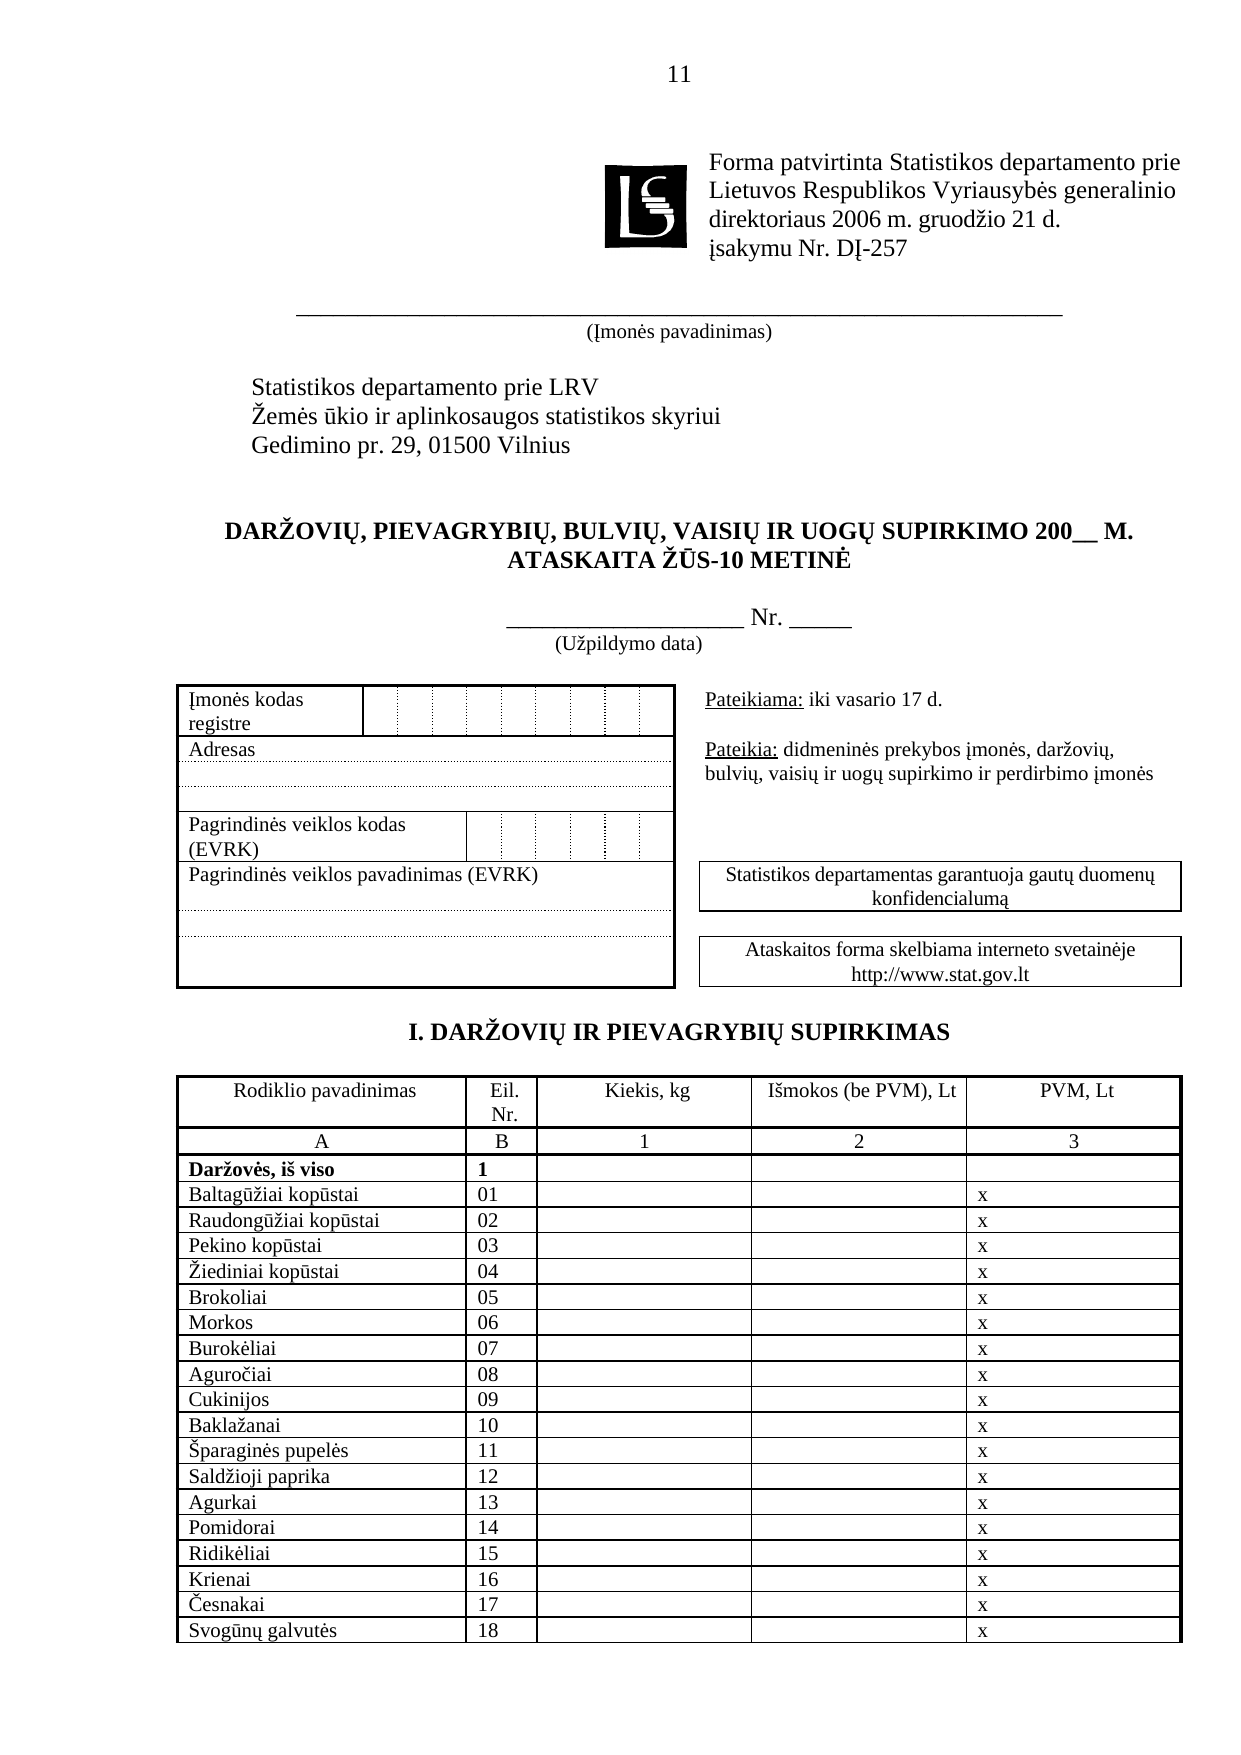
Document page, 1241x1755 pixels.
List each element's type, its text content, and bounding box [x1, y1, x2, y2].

table_cell [752, 1208, 966, 1232]
table_header [501, 687, 536, 735]
table_cell Česnakai [179, 1592, 465, 1616]
table_header [536, 687, 570, 735]
table_header [605, 687, 639, 735]
table_cell [699, 786, 1181, 811]
table_header Rodiklio pavadinimas [179, 1078, 465, 1126]
text Daržovių, pievagrybių, bulvių, vaisių ir uogų SUPIRKIMO 200__ m. ataskaita žūs-10 metinė [177, 516, 1181, 573]
table_cell Pomidorai [179, 1515, 465, 1539]
table_cell [538, 1259, 751, 1283]
text direktoriaus 2006 m. gruodžio 21 d. [690, 204, 1181, 233]
text (Įmonės pavadinimas) [177, 319, 1181, 343]
table_cell [538, 1464, 751, 1488]
table_header [432, 687, 467, 735]
table_cell [699, 811, 1181, 861]
table_cell [676, 811, 699, 861]
table_cell [752, 1156, 966, 1181]
table_cell [752, 1567, 966, 1591]
table_cell B [467, 1129, 536, 1153]
table_cell [538, 1156, 751, 1181]
table_cell x [967, 1208, 1179, 1232]
table_header Įmonės kodas registre [179, 687, 362, 735]
table_cell [538, 1438, 751, 1462]
table_cell Pateikia: didmeninės prekybos įmonės, daržovių, bulvių, vaisių ir uogų supirkimo ir perdirbimo įmonės [699, 735, 1181, 786]
table_cell Raudongūžiai kopūstai [179, 1208, 465, 1232]
table_cell 07 [467, 1336, 536, 1360]
table_cell 11 [467, 1438, 536, 1462]
table_cell x [967, 1336, 1179, 1360]
table_cell Adresas [179, 737, 673, 761]
table_cell [752, 1310, 966, 1334]
table_cell x [967, 1182, 1179, 1206]
table_header Eil. Nr. [467, 1078, 536, 1126]
table_cell [538, 1515, 751, 1539]
table_cell 09 [467, 1387, 536, 1411]
table_cell x [967, 1362, 1179, 1386]
table_cell [752, 1541, 966, 1565]
table_cell [538, 1541, 751, 1565]
table_cell [467, 812, 501, 861]
table_cell [570, 812, 605, 861]
table_cell [179, 786, 673, 811]
table_cell Pekino kopūstai [179, 1233, 465, 1257]
table_cell x [967, 1438, 1179, 1462]
table_cell [179, 910, 673, 936]
table_cell x [967, 1541, 1179, 1565]
table_cell 06 [467, 1310, 536, 1334]
table_cell [752, 1387, 966, 1411]
table_cell [676, 861, 699, 910]
table_cell [538, 1285, 751, 1309]
table_header Kiekis, kg [538, 1078, 751, 1126]
text [177, 204, 604, 233]
table_cell [676, 786, 699, 811]
text Gedimino pr. 29, 01500 Vilnius [177, 430, 1181, 458]
table_cell x [967, 1567, 1179, 1591]
table_cell Krienai [179, 1567, 465, 1591]
table_header [398, 687, 432, 735]
table_cell Statistikos departamentas garantuoja gautų duomenų konfidencialumą [700, 862, 1180, 910]
table_cell 18 [467, 1618, 536, 1642]
table_cell [538, 1413, 751, 1437]
table_header [467, 687, 501, 735]
table_cell [752, 1413, 966, 1437]
table_cell [538, 1490, 751, 1514]
table_cell Brokoliai [179, 1285, 465, 1309]
table_cell [752, 1464, 966, 1488]
table_cell 15 [467, 1541, 536, 1565]
text įsakymu Nr. DĮ-257 [177, 233, 1181, 262]
table_cell [538, 1208, 751, 1232]
table_cell [752, 1182, 966, 1206]
table_cell Saldžioji paprika [179, 1464, 465, 1488]
table_cell [967, 1156, 1179, 1181]
table_header [570, 687, 605, 735]
table_cell [676, 910, 699, 936]
table_cell [752, 1490, 966, 1514]
table_cell [538, 1233, 751, 1257]
table_cell Daržovės, iš viso [179, 1156, 465, 1181]
table_cell x [967, 1490, 1179, 1514]
table_cell [179, 761, 673, 786]
text Nr. _____ [177, 602, 1181, 631]
table_cell x [967, 1285, 1179, 1309]
table_cell 1 [467, 1156, 536, 1181]
text Žemės ūkio ir aplinkosaugos statistikos skyriui [177, 401, 1181, 430]
table_cell x [967, 1413, 1179, 1437]
table_cell [752, 1285, 966, 1309]
table_cell 10 [467, 1413, 536, 1437]
table_cell 14 [467, 1515, 536, 1539]
table_cell [676, 761, 699, 786]
table_cell [752, 1233, 966, 1257]
table_cell Cukinijos [179, 1387, 465, 1411]
table_cell [538, 1567, 751, 1591]
table_cell 02 [467, 1208, 536, 1232]
table_cell Aguročiai [179, 1362, 465, 1386]
table_cell Burokėliai [179, 1336, 465, 1360]
table_cell [752, 1618, 966, 1642]
table_cell 17 [467, 1592, 536, 1616]
table_cell Pagrindinės veiklos pavadinimas (EVRK) [179, 862, 673, 910]
table_cell [538, 1310, 751, 1334]
table_cell A [179, 1129, 465, 1153]
table_header PVM, Lt [967, 1078, 1179, 1126]
table_cell [536, 812, 570, 861]
table_header [676, 684, 699, 735]
table_cell 04 [467, 1259, 536, 1283]
table_cell Morkos [179, 1310, 465, 1334]
table_header Pateikiama: iki vasario 17 d. [699, 684, 1181, 735]
text I. Daržovių ir pievagrybių supirkimas [177, 1017, 1181, 1046]
table_cell x [967, 1233, 1179, 1257]
table_cell Ataskaitos forma skelbiama interneto svetainėje http://www.stat.gov.lt [700, 937, 1180, 986]
table_cell Baklažanai [179, 1413, 465, 1437]
table_cell x [967, 1464, 1179, 1488]
table_cell 05 [467, 1285, 536, 1309]
table_cell x [967, 1310, 1179, 1334]
table_cell 08 [467, 1362, 536, 1386]
text Statistikos departamento prie LRV [177, 372, 1181, 401]
table_cell 3 [967, 1129, 1179, 1153]
text [177, 176, 604, 204]
table_cell [538, 1618, 751, 1642]
table_cell [538, 1592, 751, 1616]
table_cell [752, 1362, 966, 1386]
table_cell [640, 812, 673, 861]
table_cell x [967, 1387, 1179, 1411]
table_cell x [967, 1515, 1179, 1539]
text Lietuvos Respublikos Vyriausybės generalinio [690, 176, 1181, 204]
text (Užpildymo data) [177, 631, 1181, 655]
table_cell [752, 1592, 966, 1616]
table_cell [676, 936, 699, 986]
table_cell 1 [538, 1129, 751, 1153]
table_cell [605, 812, 639, 861]
table_cell [699, 912, 1181, 936]
text Forma patvirtinta Statistikos departamento prie [177, 147, 1181, 176]
table_cell Svogūnų galvutės [179, 1618, 465, 1642]
table_cell Pagrindinės veiklos kodas (EVRK) [179, 812, 466, 861]
table_cell [752, 1515, 966, 1539]
table_cell Ridikėliai [179, 1541, 465, 1565]
table_cell x [967, 1592, 1179, 1616]
table_header [640, 687, 673, 735]
table_cell [676, 735, 699, 761]
table_cell x [967, 1259, 1179, 1283]
table_cell [538, 1362, 751, 1386]
table_cell 13 [467, 1490, 536, 1514]
table_cell [179, 936, 673, 986]
table_cell Baltagūžiai kopūstai [179, 1182, 465, 1206]
table_header Išmokos (be PVM), Lt [752, 1078, 966, 1126]
table_cell [752, 1438, 966, 1462]
table_cell Žiediniai kopūstai [179, 1259, 465, 1283]
table_cell 16 [467, 1567, 536, 1591]
table_cell 01 [467, 1182, 536, 1206]
table_cell 12 [467, 1464, 536, 1488]
table_cell 2 [752, 1129, 966, 1153]
table_cell [752, 1336, 966, 1360]
table_cell Agurkai [179, 1490, 465, 1514]
table_cell x [967, 1618, 1179, 1642]
table_cell [538, 1387, 751, 1411]
table_cell [752, 1259, 966, 1283]
table_cell [538, 1182, 751, 1206]
table_cell Šparaginės pupelės [179, 1438, 465, 1462]
table_cell [538, 1336, 751, 1360]
table_header [364, 687, 397, 735]
table_cell [501, 812, 536, 861]
table_cell 03 [467, 1233, 536, 1257]
